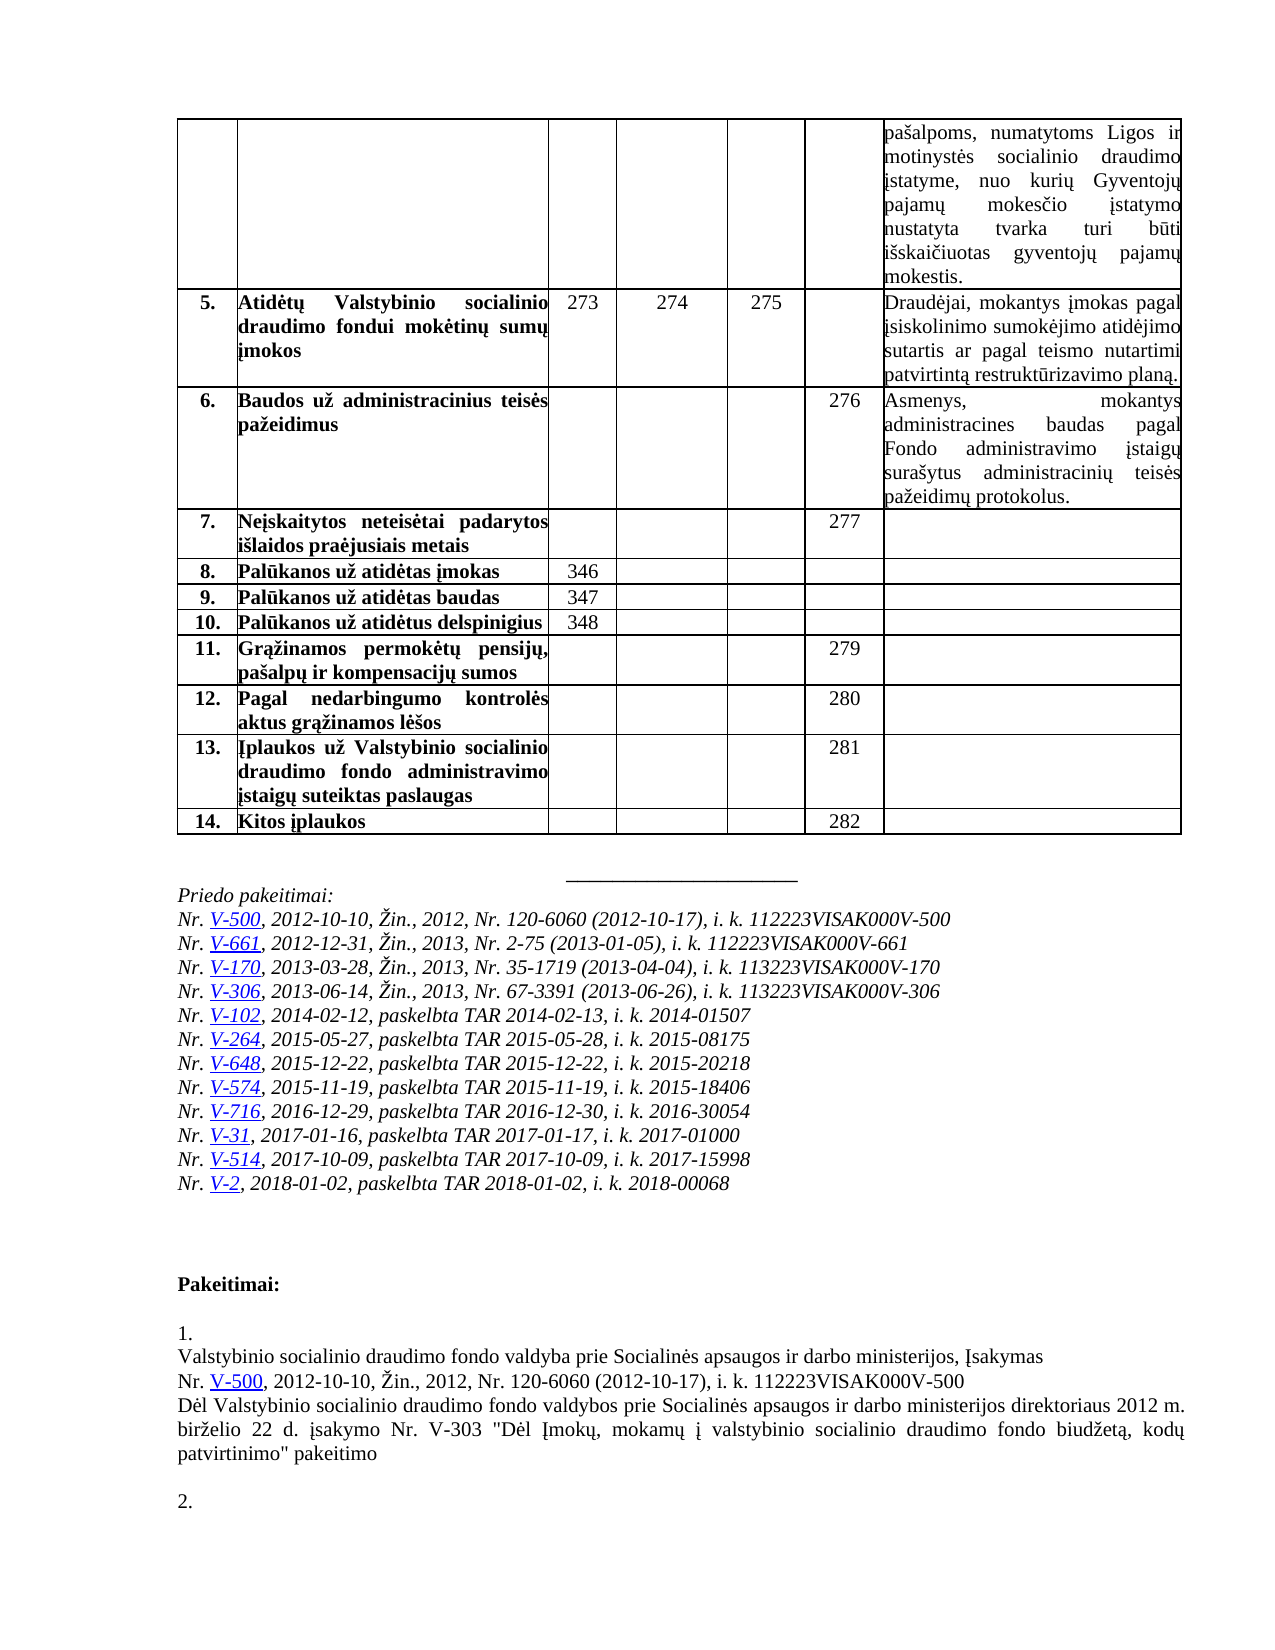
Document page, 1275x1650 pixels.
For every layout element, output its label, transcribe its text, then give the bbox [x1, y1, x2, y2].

text Nr. V-500, 2012-10-10, Žin., 2012, Nr. 120-6060 (2012-10-17), i. k. 112223VISAK000V-500 [177, 1368, 1186, 1393]
text Pakeitimai: [177, 1272, 1186, 1296]
table_cell [549, 510, 616, 557]
table_cell [728, 809, 804, 833]
table_cell [885, 809, 1180, 833]
table_cell Palūkanos už atidėtas įmokas [238, 559, 548, 583]
table_cell 10. [178, 610, 237, 634]
text 2. [177, 1489, 1186, 1513]
table_cell [806, 585, 883, 609]
table_cell 8. [178, 559, 237, 583]
table_cell [549, 636, 616, 684]
table_cell 6. [178, 388, 237, 508]
table_cell [549, 809, 616, 833]
table_cell [617, 510, 727, 557]
table_cell Atidėtų Valstybinio socialinio draudimo fondui mokėtinų sumų įmokos [238, 290, 548, 386]
text Nr. V-661, 2012-12-31, Žin., 2013, Nr. 2-75 (2013-01-05), i. k. 112223VISAK000V-661 [177, 931, 1186, 955]
table_cell [617, 686, 727, 734]
table_cell [806, 610, 883, 634]
table_cell [617, 610, 727, 634]
table_cell Palūkanos už atidėtus delspinigius [238, 610, 548, 634]
table_cell 280 [806, 686, 883, 734]
table_cell [617, 636, 727, 684]
table_cell 346 [549, 559, 616, 583]
table_cell Įplaukos už Valstybinio socialinio draudimo fondo administravimo įstaigų suteiktas paslaugas [238, 735, 548, 807]
text Nr. V-648, 2015-12-22, paskelbta TAR 2015-12-22, i. k. 2015-20218 [177, 1051, 1186, 1075]
table_cell [728, 735, 804, 807]
table_cell [885, 735, 1180, 807]
table_cell [885, 559, 1180, 583]
table_cell 13. [178, 735, 237, 807]
text Nr. V-264, 2015-05-27, paskelbta TAR 2015-05-28, i. k. 2015-08175 [177, 1027, 1186, 1051]
table_cell [885, 636, 1180, 684]
table_cell [885, 686, 1180, 734]
table_cell [238, 120, 548, 288]
text Nr. V-514, 2017-10-09, paskelbta TAR 2017-10-09, i. k. 2017-15998 [177, 1147, 1186, 1171]
table_cell [617, 388, 727, 508]
text ____________________ [177, 859, 1186, 883]
table_cell 279 [806, 636, 883, 684]
text Dėl Valstybinio socialinio draudimo fondo valdybos prie Socialinės apsaugos ir darbo ministerijos direktoriaus 2012 m. birželio 22 d. įsakymo Nr. V-303 "Dėl Įmokų, mokamų į valstybinio socialinio draudimo fondo biudžetą, kodų patvirtinimo" pakeitimo [177, 1393, 1186, 1465]
table_cell 276 [806, 388, 883, 508]
text Nr. V-716, 2016-12-29, paskelbta TAR 2016-12-30, i. k. 2016-30054 [177, 1099, 1186, 1123]
table_cell [617, 120, 727, 288]
table_cell [549, 735, 616, 807]
text Nr. V-500, 2012-10-10, Žin., 2012, Nr. 120-6060 (2012-10-17), i. k. 112223VISAK000V-500 [177, 907, 1186, 931]
table_cell pašalpoms, numatytoms Ligos ir motinystės socialinio draudimo įstatyme, nuo kurių Gyventojų pajamų mokesčio įstatymo nustatyta tvarka turi būti išskaičiuotas gyventojų pajamų mokestis. [885, 120, 1180, 288]
text Nr. V-31, 2017-01-16, paskelbta TAR 2017-01-17, i. k. 2017-01000 [177, 1123, 1186, 1147]
table_cell Palūkanos už atidėtas baudas [238, 585, 548, 609]
table_cell 12. [178, 686, 237, 734]
table_cell 274 [617, 290, 727, 386]
table_cell [728, 559, 804, 583]
table_cell [728, 510, 804, 557]
text Nr. V-2, 2018-01-02, paskelbta TAR 2018-01-02, i. k. 2018-00068 [177, 1171, 1186, 1195]
table_cell [885, 510, 1180, 557]
table_cell 9. [178, 585, 237, 609]
table_cell [806, 290, 883, 386]
table_cell [549, 120, 616, 288]
text Nr. V-170, 2013-03-28, Žin., 2013, Nr. 35-1719 (2013-04-04), i. k. 113223VISAK000V-170 [177, 955, 1186, 979]
table_cell 347 [549, 585, 616, 609]
text Nr. V-574, 2015-11-19, paskelbta TAR 2015-11-19, i. k. 2015-18406 [177, 1075, 1186, 1099]
table_cell [728, 120, 804, 288]
table_cell [617, 585, 727, 609]
table_cell Draudėjai, mokantys įmokas pagal įsiskolinimo sumokėjimo atidėjimo sutartis ar pagal teismo nutartimi patvirtintą restruktūrizavimo planą. [885, 290, 1180, 386]
text Nr. V-102, 2014-02-12, paskelbta TAR 2014-02-13, i. k. 2014-01507 [177, 1003, 1186, 1027]
table_cell [885, 585, 1180, 609]
table_cell [728, 686, 804, 734]
table_cell [549, 686, 616, 734]
table_cell 282 [806, 809, 883, 833]
table_cell 348 [549, 610, 616, 634]
table_cell [617, 735, 727, 807]
table_cell Pagal nedarbingumo kontrolės aktus grąžinamos lėšos [238, 686, 548, 734]
table_cell [549, 388, 616, 508]
table_cell [617, 559, 727, 583]
table_cell 7. [178, 510, 237, 557]
table_cell [728, 585, 804, 609]
table_cell 11. [178, 636, 237, 684]
table_cell [617, 809, 727, 833]
table_cell [806, 559, 883, 583]
table_cell Neįskaitytos neteisėtai padarytos išlaidos praėjusiais metais [238, 510, 548, 557]
text Valstybinio socialinio draudimo fondo valdyba prie Socialinės apsaugos ir darbo ministerijos, Įsakymas [177, 1344, 1186, 1368]
table_cell [178, 120, 237, 288]
text 1. [177, 1320, 1186, 1344]
table_cell [885, 610, 1180, 634]
table_cell [806, 120, 883, 288]
table_cell 281 [806, 735, 883, 807]
text Nr. V-306, 2013-06-14, Žin., 2013, Nr. 67-3391 (2013-06-26), i. k. 113223VISAK000V-306 [177, 979, 1186, 1003]
table_cell Grąžinamos permokėtų pensijų, pašalpų ir kompensacijų sumos [238, 636, 548, 684]
table_cell [728, 610, 804, 634]
table_cell 5. [178, 290, 237, 386]
text Priedo pakeitimai: [177, 883, 1186, 907]
table_cell Kitos įplaukos [238, 809, 548, 833]
table_cell 275 [728, 290, 804, 386]
table_cell Asmenys, mokantys administracines baudas pagal Fondo administravimo įstaigų surašytus administracinių teisės pažeidimų protokolus. [885, 388, 1180, 508]
table_cell [728, 388, 804, 508]
table_cell 273 [549, 290, 616, 386]
table_cell 14. [178, 809, 237, 833]
table_cell 277 [806, 510, 883, 557]
table_cell Baudos už administracinius teisės pažeidimus [238, 388, 548, 508]
table_cell [728, 636, 804, 684]
